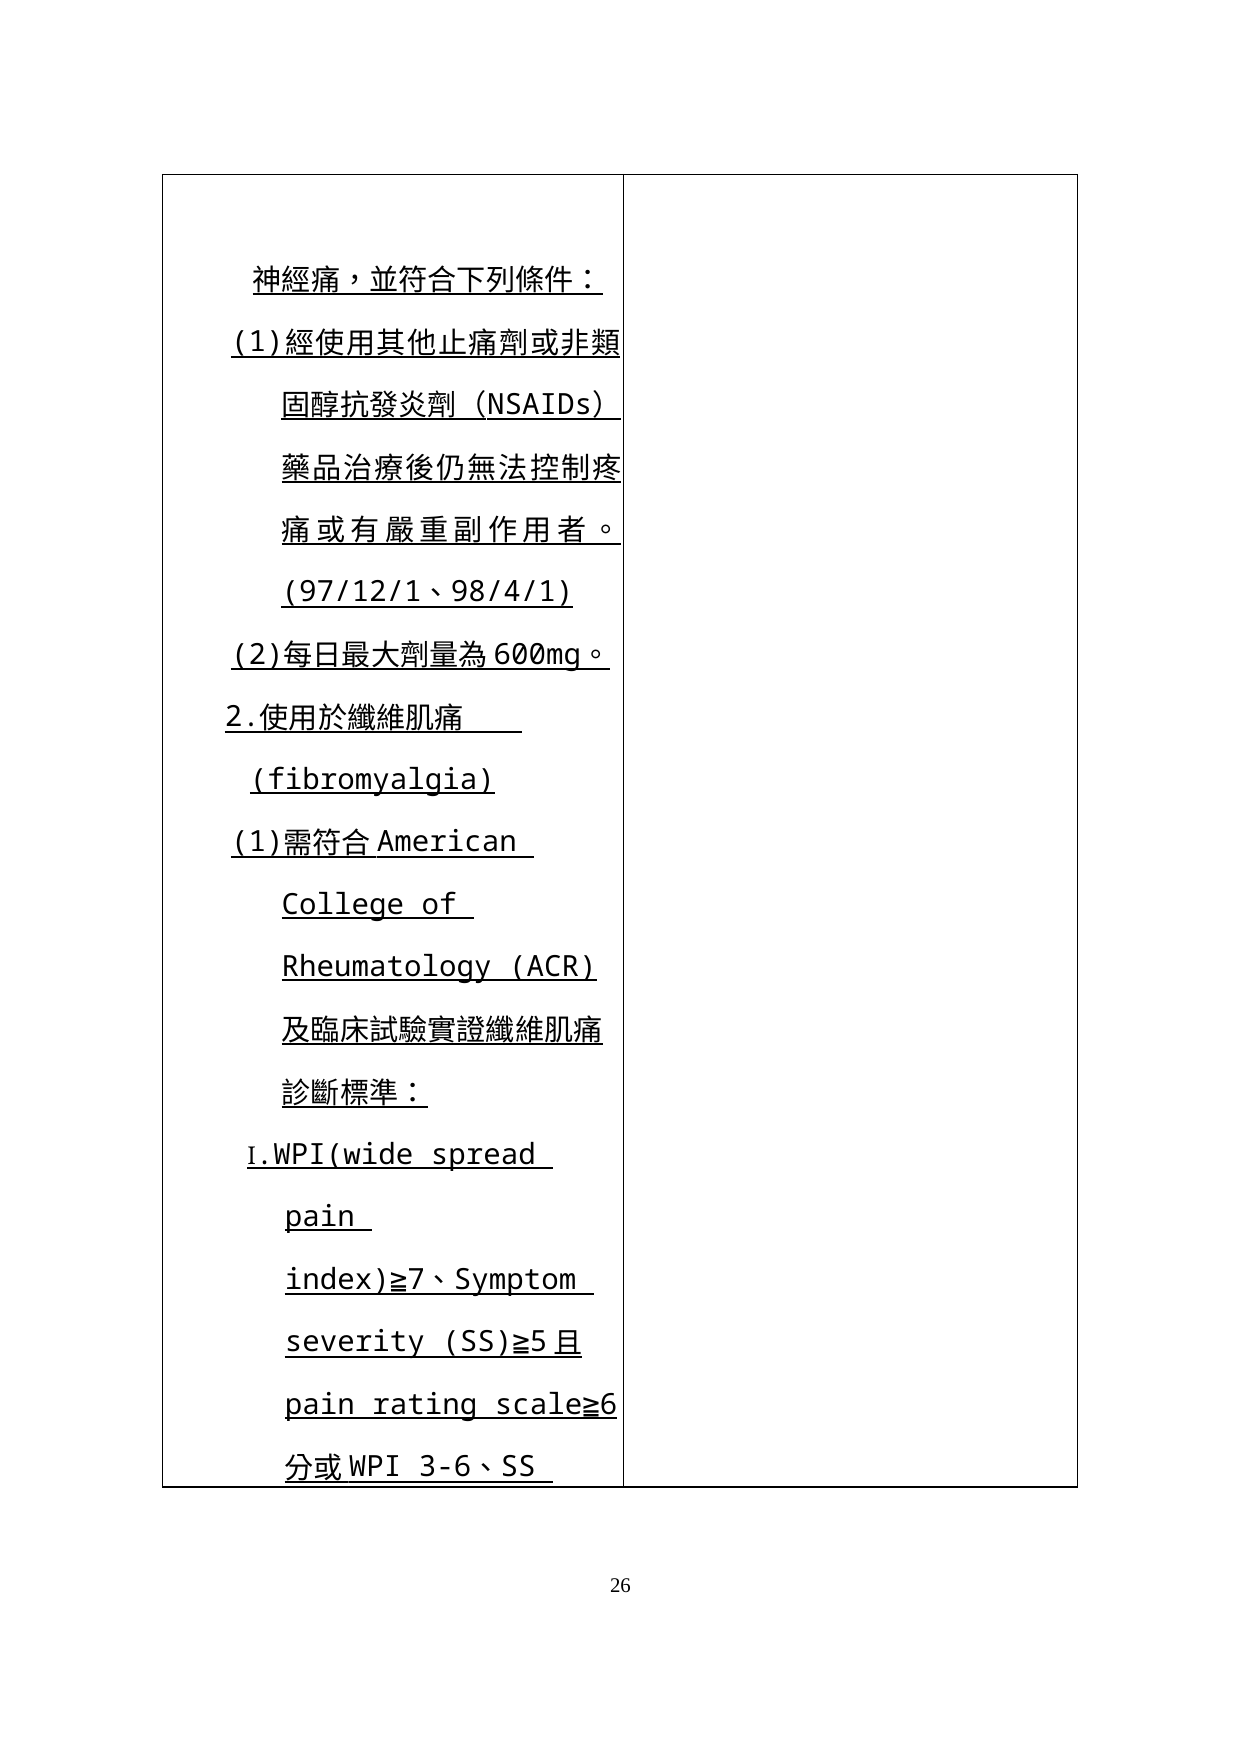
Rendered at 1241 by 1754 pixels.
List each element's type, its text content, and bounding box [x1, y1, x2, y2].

table_cell [624, 175, 1077, 1486]
table_cell 神經痛，並符合下列條件： (1)經使用其他止痛劑或非類固醇抗發炎劑（NSAIDs）藥品治療後仍無法控制疼痛或有嚴重副作用者。(97/12/1、98/4/1) (2)每日最大劑量為600mg。 2.使用於纖維肌痛 (fibromyalgia) (1)需符合American College of Rheumatology (ACR)及臨床試驗實證纖維肌痛診斷標準： Ⅰ.WPI(wide spread pain index)≧7、Symptom severity (SS)≧5且pain rating scale≧6分或WPI 3-6、SS [163, 175, 623, 1486]
